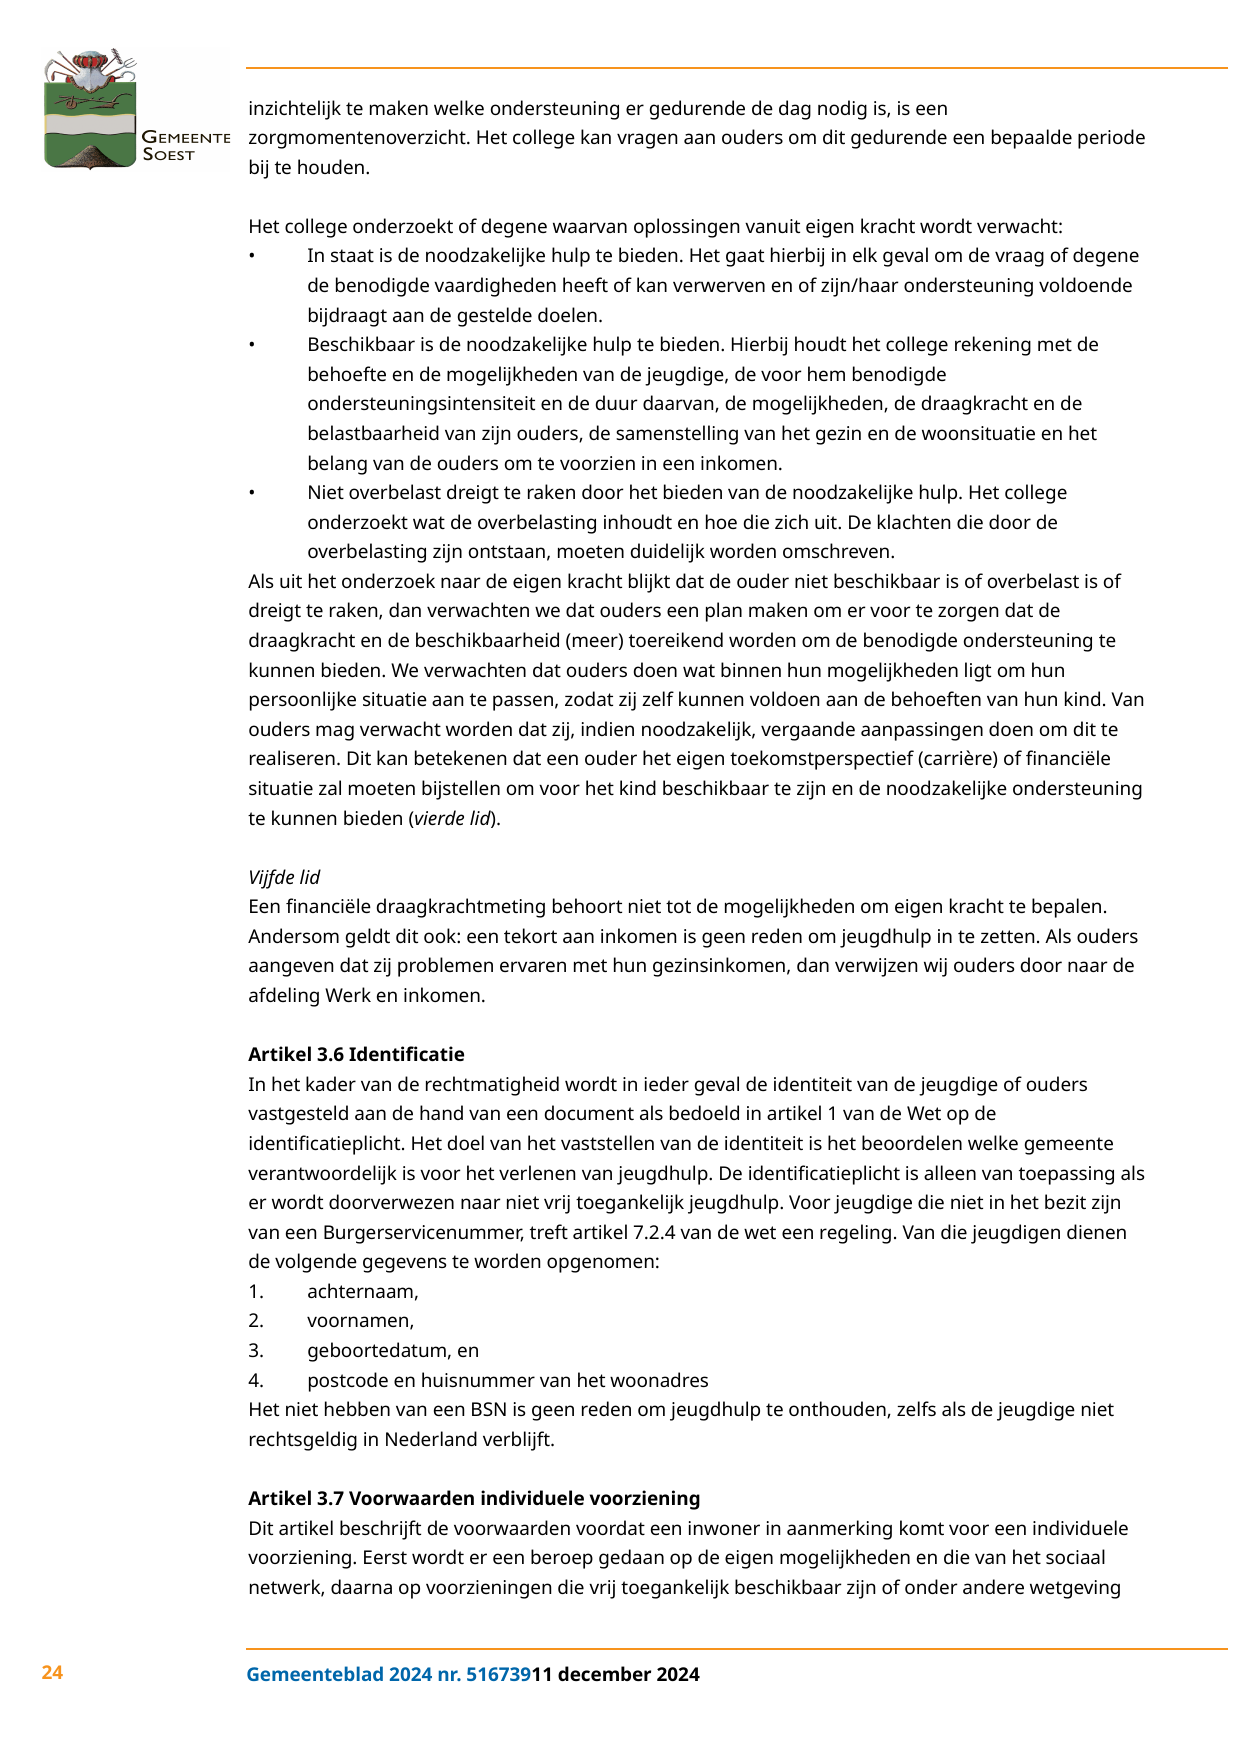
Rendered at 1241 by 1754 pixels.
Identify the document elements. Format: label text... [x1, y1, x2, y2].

list achternaam, [248, 1278, 1152, 1304]
text Artikel 3.6 Identificatie [248, 1041, 1152, 1067]
text Vijfde lid [248, 864, 1152, 890]
list voornamen, [248, 1308, 1152, 1333]
text Artikel 3.7 Voorwaarden individuele voorziening [248, 1485, 1152, 1511]
list Beschikbaar is de noodzakelijke hulp te bieden. Hierbij houdt het college rekening met de behoefte en de mogelijkheden van de jeugdige, de voor hem benodigde ondersteuningsintensiteit en de duur daarvan, de mogelijkheden, de draagkracht en de belastbaarheid van zijn ouders, de samenstelling van het gezin en de woonsituatie en het belang van de ouders om te voorzien in een inkomen. [248, 331, 1152, 476]
list geboortedatum, en [248, 1337, 1152, 1363]
text Het college onderzoekt of degene waarvan oplossingen vanuit eigen kracht wordt verwacht: [248, 213, 1152, 239]
picture [41, 47, 231, 172]
list In staat is de noodzakelijke hulp te bieden. Het gaat hierbij in elk geval om de vraag of degene de benodigde vaardigheden heeft of kan verwerven en of zijn/haar ondersteuning voldoende bijdraagt aan de gestelde doelen. [248, 243, 1152, 328]
text Het niet hebben van een BSN is geen reden om jeugdhulp te onthouden, zelfs als de jeugdige niet rechtsgeldig in Nederland verblijft. [248, 1396, 1152, 1452]
text Dit artikel beschrijft de voorwaarden voordat een inwoner in aanmerking komt voor een individuele voorziening. Eerst wordt er een beroep gedaan op de eigen mogelijkheden en die van het sociaal netwerk, daarna op voorzieningen die vrij toegankelijk beschikbaar zijn of onder andere wetgeving [248, 1515, 1152, 1600]
text inzichtelijk te maken welke ondersteuning er gedurende de dag nodig is, is een zorgmomentenoverzicht. Het college kan vragen aan ouders om dit gedurende een bepaalde periode bij te houden. [248, 95, 1152, 180]
list Niet overbelast dreigt te raken door het bieden van de noodzakelijke hulp. Het college onderzoekt wat de overbelasting inhoudt en hoe die zich uit. De klachten die door de overbelasting zijn ontstaan, moeten duidelijk worden omschreven. [248, 479, 1152, 564]
text Als uit het onderzoek naar de eigen kracht blijkt dat de ouder niet beschikbaar is of overbelast is of dreigt te raken, dan verwachten we dat ouders een plan maken om er voor te zorgen dat de draagkracht en de beschikbaarheid (meer) toereikend worden om de benodigde ondersteuning te kunnen bieden. We verwachten dat ouders doen wat binnen hun mogelijkheden ligt om hun persoonlijke situatie aan te passen, zodat zij zelf kunnen voldoen aan de behoeften van hun kind. Van ouders mag verwacht worden dat zij, indien noodzakelijk, vergaande aanpassingen doen om dit te realiseren. Dit kan betekenen dat een ouder het eigen toekomstperspectief (carrière) of financiële situatie zal moeten bijstellen om voor het kind beschikbaar te zijn en de noodzakelijke ondersteuning te kunnen bieden (vierde lid). [248, 568, 1152, 831]
text In het kader van de rechtmatigheid wordt in ieder geval de identiteit van de jeugdige of ouders vastgesteld aan de hand van een document als bedoeld in artikel 1 van de Wet op de identificatieplicht. Het doel van het vaststellen van de identiteit is het beoordelen welke gemeente verantwoordelijk is voor het verlenen van jeugdhulp. De identificatieplicht is alleen van toepassing als er wordt doorverwezen naar niet vrij toegankelijk jeugdhulp. Voor jeugdige die niet in het bezit zijn van een Burgerservicenummer, treft artikel 7.2.4 van de wet een regeling. Van die jeugdigen dienen de volgende gegevens te worden opgenomen: [248, 1071, 1152, 1274]
text Een financiële draagkrachtmeting behoort niet tot de mogelijkheden om eigen kracht te bepalen. Andersom geldt dit ook: een tekort aan inkomen is geen reden om jeugdhulp in te zetten. Als ouders aangeven dat zij problemen ervaren met hun gezinsinkomen, dan verwijzen wij ouders door naar de afdeling Werk en inkomen. [248, 893, 1152, 1008]
list postcode en huisnummer van het woonadres [248, 1367, 1152, 1393]
